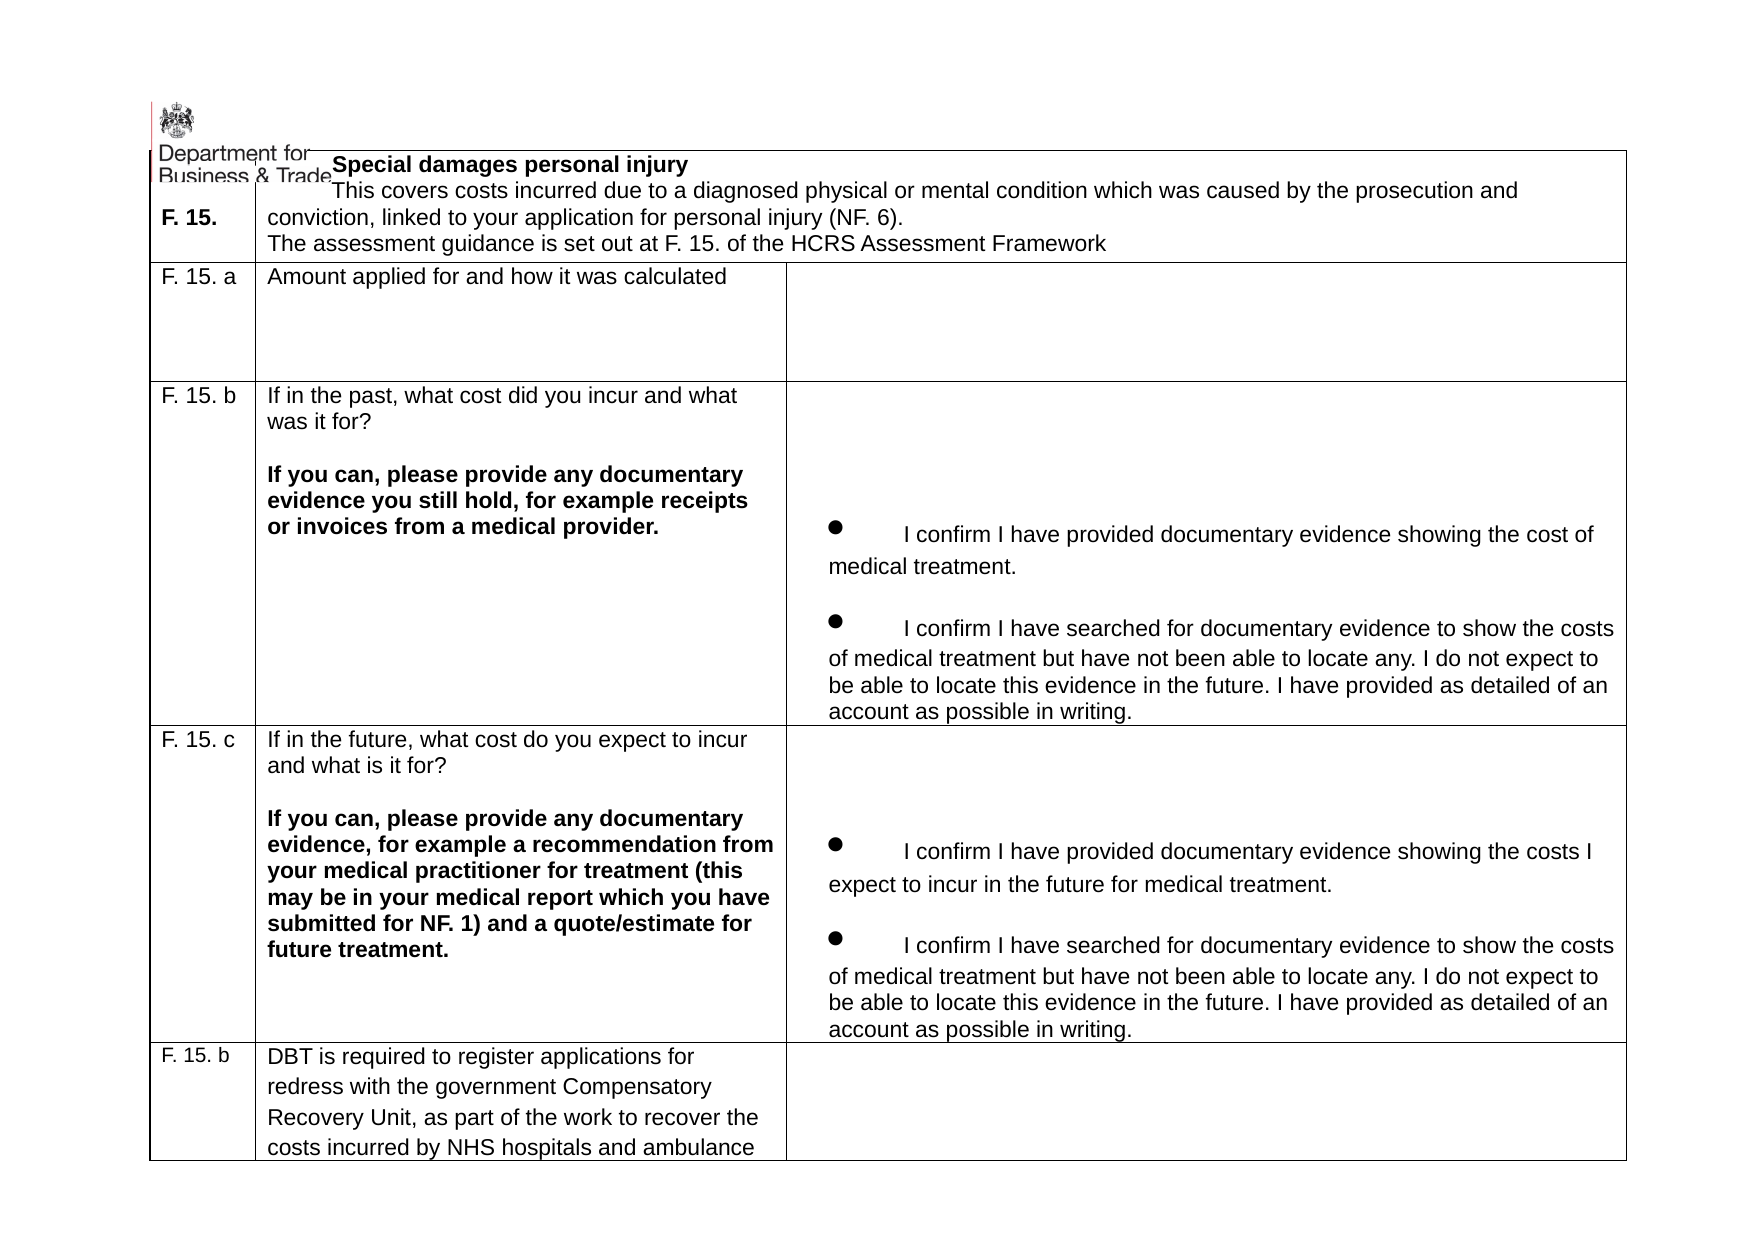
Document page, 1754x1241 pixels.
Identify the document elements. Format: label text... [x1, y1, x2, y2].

table_cell F. 15. b [151, 1043, 255, 1160]
table_cell F. 15. a [151, 263, 255, 381]
table_cell If in the past, what cost did you incur and what was it for? If you can, please provide any documentary evidence you still hold, for example receipts or invoices from a medical provider. [256, 382, 786, 724]
table_cell [190, 161, 255, 165]
table_cell [787, 1043, 1626, 1160]
table_cell I confirm I have provided documentary evidence showing the costs I expect to incur in the future for medical treatment. I confirm I have searched for documentary evidence to show the costs of medical treatment but have not been able to locate any. I do not expect to be able to locate this evidence in the future. I have provided as detailed of an account as possible in writing. [787, 726, 1626, 1042]
table_cell F. 15. b [151, 382, 255, 724]
table_cell Amount applied for and how it was calculated [256, 263, 786, 381]
table_cell Special damages personal injury This covers costs incurred due to a diagnosed physical or mental condition which was caused by the prosecution and conviction, linked to your application for personal injury (NF. 6). The assessment guidance is set out at F. 15. of the HCRS Assessment Framework [256, 151, 1626, 262]
table_cell F. 15. [151, 183, 255, 262]
table_cell If in the future, what cost do you expect to incur and what is it for? If you can, please provide any documentary evidence, for example a recommendation from your medical practitioner for treatment (this may be in your medical report which you have submitted for NF. 1) and a quote/estimate for future treatment. [256, 726, 786, 1042]
table_cell I confirm I have provided documentary evidence showing the cost of medical treatment. I confirm I have searched for documentary evidence to show the costs of medical treatment but have not been able to locate any. I do not expect to be able to locate this evidence in the future. I have provided as detailed of an account as possible in writing. [787, 382, 1626, 724]
table_cell [787, 263, 1626, 381]
table_cell F. 15. c [151, 726, 255, 1042]
table_cell DBT is required to register applications for redress with the government Compensatory Recovery Unit, as part of the work to recover the costs incurred by NHS hospitals and ambulance [256, 1043, 786, 1160]
